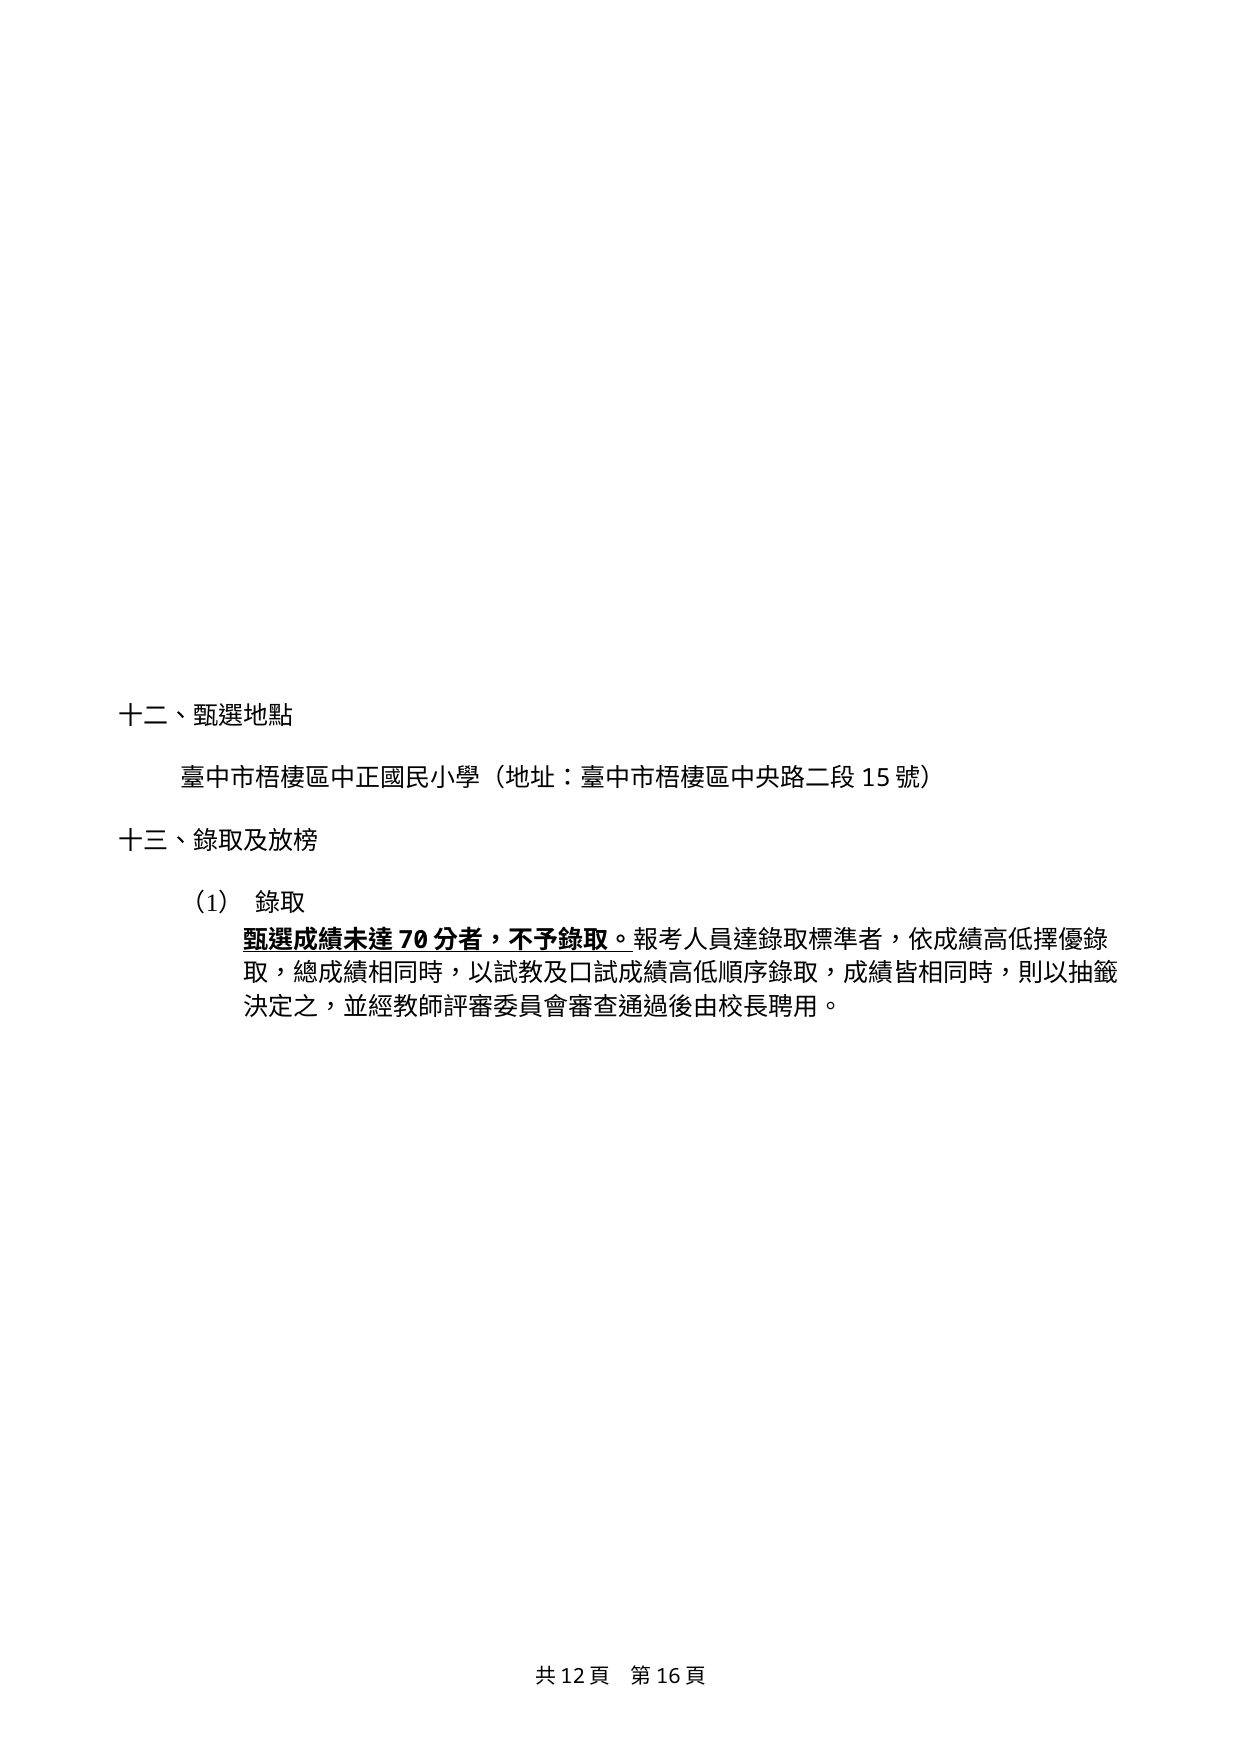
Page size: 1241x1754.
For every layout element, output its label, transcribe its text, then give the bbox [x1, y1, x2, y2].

text 臺中市梧棲區中正國民小學（地址：臺中市梧棲區中央路二段15號） [181, 734, 1122, 797]
list 錄取 [181, 859, 1122, 922]
text 十三、錄取及放榜 [118, 797, 1122, 859]
text 甄選成績未達70分者，不予錄取。報考人員達錄取標準者，依成績高低擇優錄取，總成績相同時，以試教及口試成績高低順序錄取，成績皆相同時，則以抽籤決定之，並經教師評審委員會審查通過後由校長聘用。 [243, 922, 1122, 1022]
text 十二、甄選地點 [118, 672, 1122, 734]
